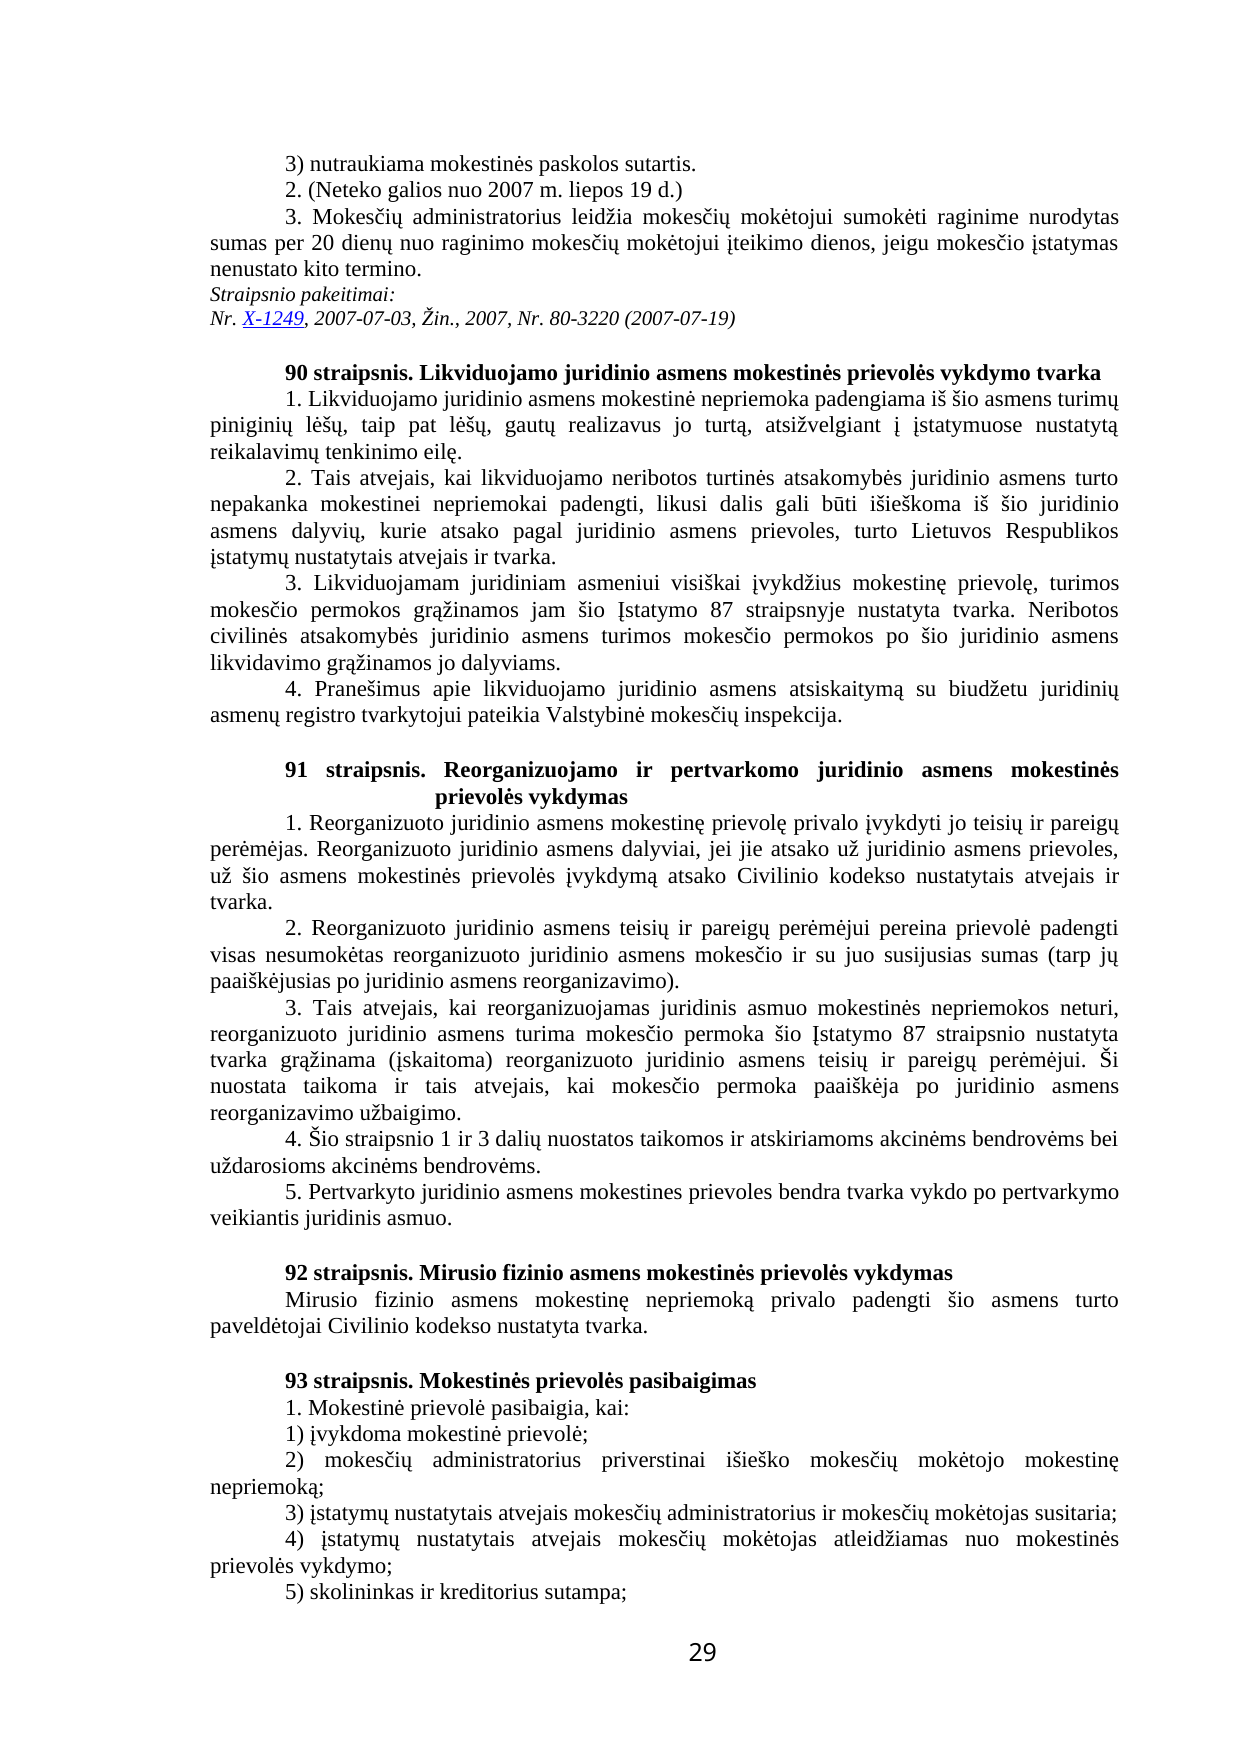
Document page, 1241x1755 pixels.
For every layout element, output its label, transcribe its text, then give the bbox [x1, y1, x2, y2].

text 1. Likviduojamo juridinio asmens mokestinė nepriemoka padengiama iš šio asmens turimų piniginių lėšų, taip pat lėšų, gautų realizavus jo turtą, atsižvelgiant į įstatymuose nustatytą reikalavimų tenkinimo eilę. [210, 385, 1120, 464]
text 5) skolininkas ir kreditorius sutampa; [210, 1578, 1120, 1604]
text 4) įstatymų nustatytais atvejais mokesčių mokėtojas atleidžiamas nuo mokestinės prievolės vykdymo; [210, 1525, 1120, 1578]
text 1. Mokestinė prievolė pasibaigia, kai: [210, 1394, 1120, 1420]
text 4. Pranešimus apie likviduojamo juridinio asmens atsiskaitymą su biudžetu juridinių asmenų registro tvarkytojui pateikia Valstybinė mokesčių inspekcija. [210, 675, 1120, 728]
text 4. Šio straipsnio 1 ir 3 dalių nuostatos taikomos ir atskiriamoms akcinėms bendrovėms bei uždarosioms akcinėms bendrovėms. [210, 1125, 1120, 1178]
text Mirusio fizinio asmens mokestinę nepriemoką privalo padengti šio asmens turto paveldėtojai Civilinio kodekso nustatyta tvarka. [210, 1286, 1120, 1338]
text Straipsnio pakeitimai: [210, 282, 1120, 306]
text 1) įvykdoma mokestinė prievolė; [210, 1420, 1120, 1446]
text 2. (Neteko galios nuo 2007 m. liepos 19 d.) [210, 176, 1120, 203]
text 2) mokesčių administratorius priverstinai išieško mokesčių mokėtojo mokestinę nepriemoką; [210, 1446, 1120, 1499]
text 3. Mokesčių administratorius leidžia mokesčių mokėtojui sumokėti raginime nurodytas sumas per 20 dienų nuo raginimo mokesčių mokėtojui įteikimo dienos, jeigu mokesčio įstatymas nenustato kito termino. [210, 203, 1120, 282]
text 90 straipsnis. Likviduojamo juridinio asmens mokestinės prievolės vykdymo tvarka [285, 359, 1120, 385]
text 93 straipsnis. Mokestinės prievolės pasibaigimas [210, 1367, 1120, 1394]
text 3. Likviduojamam juridiniam asmeniui visiškai įvykdžius mokestinę prievolę, turimos mokesčio permokos grąžinamos jam šio Įstatymo 87 straipsnyje nustatyta tvarka. Neribotos civilinės atsakomybės juridinio asmens turimos mokesčio permokos po šio juridinio asmens likvidavimo grąžinamos jo dalyviams. [210, 569, 1120, 675]
text 3. Tais atvejais, kai reorganizuojamas juridinis asmuo mokestinės nepriemokos neturi, reorganizuoto juridinio asmens turima mokesčio permoka šio Įstatymo 87 straipsnio nustatyta tvarka grąžinama (įskaitoma) reorganizuoto juridinio asmens teisių ir pareigų perėmėjui. Ši nuostata taikoma ir tais atvejais, kai mokesčio permoka paaiškėja po juridinio asmens reorganizavimo užbaigimo. [210, 993, 1120, 1125]
text 3) įstatymų nustatytais atvejais mokesčių administratorius ir mokesčių mokėtojas susitaria; [210, 1499, 1120, 1525]
text 91 straipsnis. Reorganizuojamo ir pertvarkomo juridinio asmens mokestinės prievolės vykdymas [285, 756, 1120, 809]
text 3) nutraukiama mokestinės paskolos sutartis. [210, 150, 1120, 176]
text 92 straipsnis. Mirusio fizinio asmens mokestinės prievolės vykdymas [210, 1259, 1120, 1286]
text 2. Reorganizuoto juridinio asmens teisių ir pareigų perėmėjui pereina prievolė padengti visas nesumokėtas reorganizuoto juridinio asmens mokesčio ir su juo susijusias sumas (tarp jų paaiškėjusias po juridinio asmens reorganizavimo). [210, 914, 1120, 993]
text 5. Pertvarkyto juridinio asmens mokestines prievoles bendra tvarka vykdo po pertvarkymo veikiantis juridinis asmuo. [210, 1178, 1120, 1231]
text 1. Reorganizuoto juridinio asmens mokestinę prievolę privalo įvykdyti jo teisių ir pareigų perėmėjas. Reorganizuoto juridinio asmens dalyviai, jei jie atsako už juridinio asmens prievoles, už šio asmens mokestinės prievolės įvykdymą atsako Civilinio kodekso nustatytais atvejais ir tvarka. [210, 809, 1120, 914]
text Nr. X-1249, 2007-07-03, Žin., 2007, Nr. 80-3220 (2007-07-19) [210, 306, 1120, 330]
text 2. Tais atvejais, kai likviduojamo neribotos turtinės atsakomybės juridinio asmens turto nepakanka mokestinei nepriemokai padengti, likusi dalis gali būti išieškoma iš šio juridinio asmens dalyvių, kurie atsako pagal juridinio asmens prievoles, turto Lietuvos Respublikos įstatymų nustatytais atvejais ir tvarka. [210, 464, 1120, 569]
